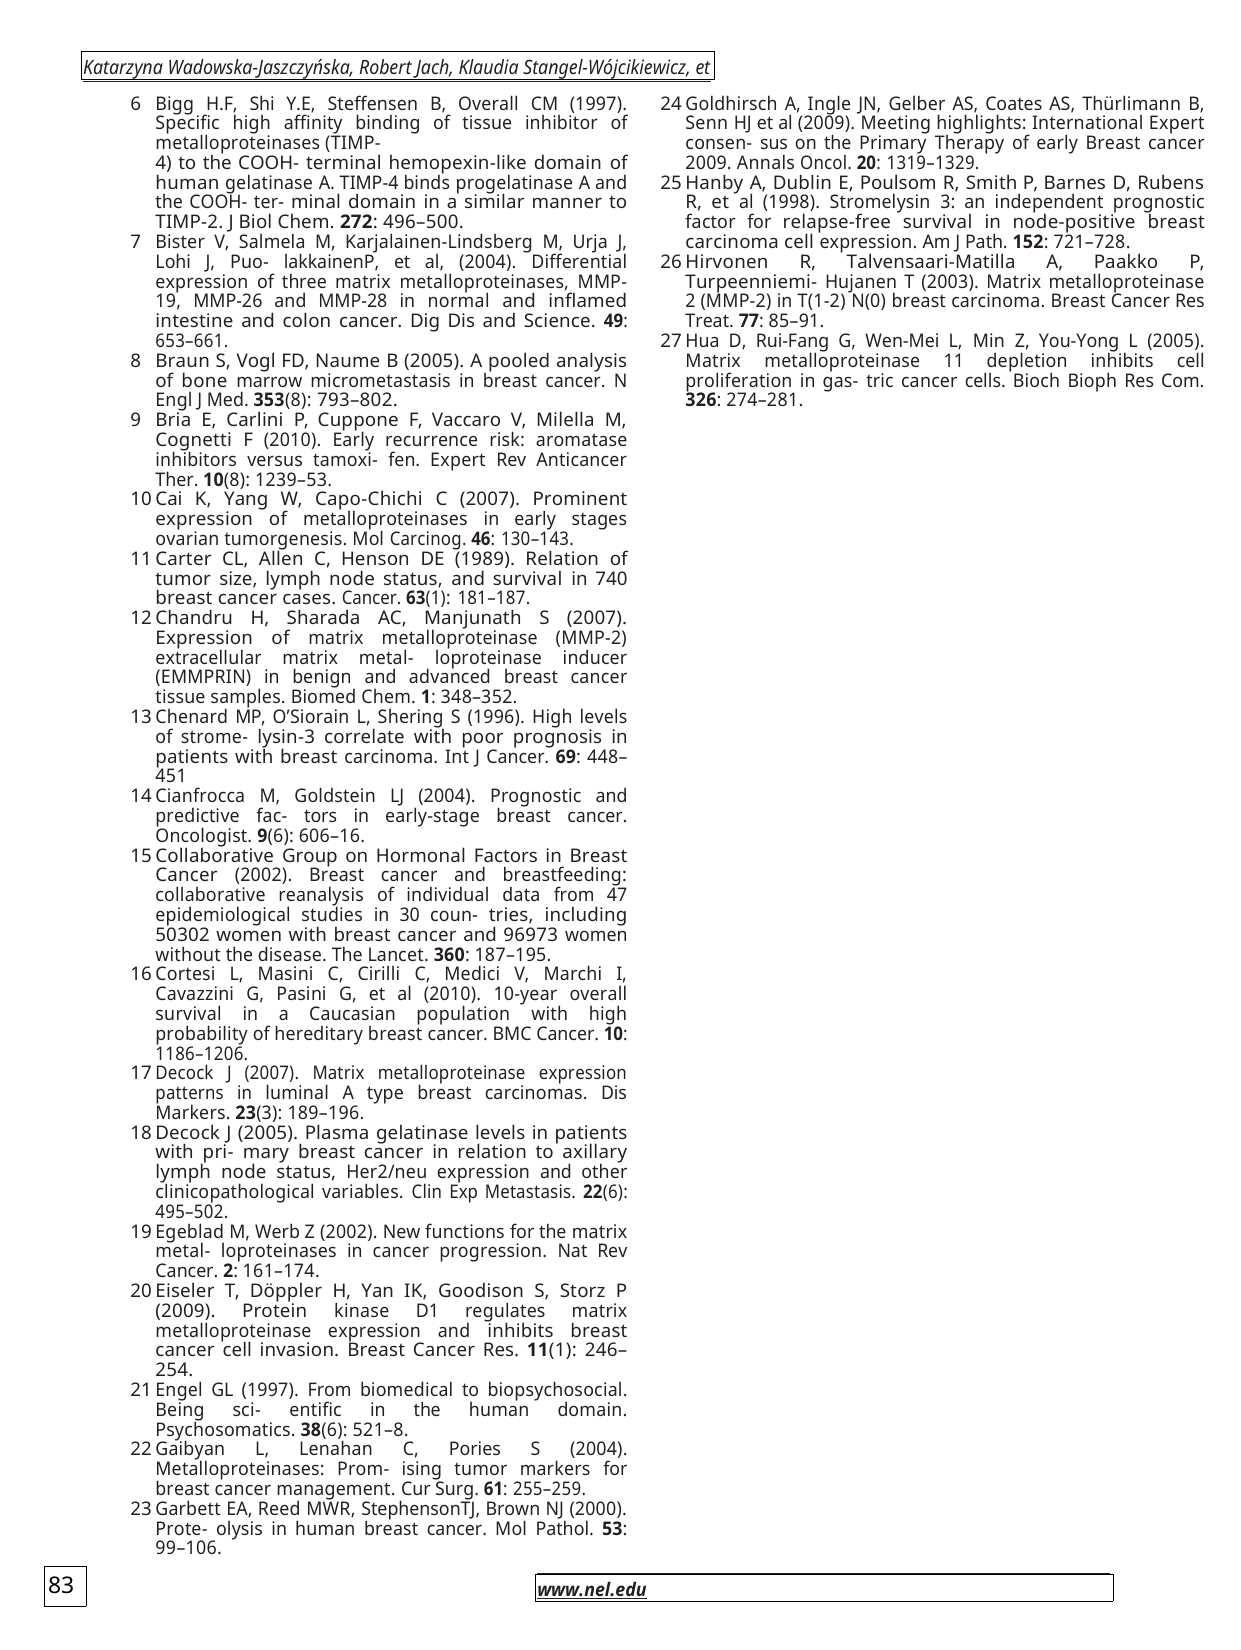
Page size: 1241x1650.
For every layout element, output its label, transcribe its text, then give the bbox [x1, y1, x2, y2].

list Hanby A, Dublin E, Poulsom R, Smith P, Barnes D, Rubens R, et al (1998). Stromelysin 3: an independent prognostic factor for relapse-free survival in node-positive breast carcinoma cell expression. Am J Path. 152: 721–728. [660, 173, 1205, 252]
list Bria E, Carlini P, Cuppone F, Vaccaro V, Milella M, Cognetti F (2010). Early recurrence risk: aromatase inhibitors versus tamoxi- fen. Expert Rev Anticancer Ther. 10(8): 1239–53. [130, 411, 627, 490]
list Cai K, Yang W, Capo-Chichi C (2007). Prominent expression of metalloproteinases in early stages ovarian tumorgenesis. Mol Carcinog. 46: 130–143. [130, 490, 627, 549]
list Gaibyan L, Lenahan C, Pories S (2004). Metalloproteinases: Prom- ising tumor markers for breast cancer management. Cur Surg. 61: 255–259. [130, 1440, 627, 1499]
list Engel GL (1997). From biomedical to biopsychosocial. Being sci- entific in the human domain. Psychosomatics. 38(6): 521–8. [130, 1381, 627, 1440]
list Hirvonen R, Talvensaari-Matilla A, Paakko P, Turpeenniemi- Hujanen T (2003). Matrix metalloproteinase 2 (MMP-2) in T(1-2) N(0) breast carcinoma. Breast Cancer Res Treat. 77: 85–91. [660, 252, 1205, 332]
list Hua D, Rui-Fang G, Wen-Mei L, Min Z, You-Yong L (2005). Matrix metalloproteinase 11 depletion inhibits cell proliferation in gas- tric cancer cells. Bioch Bioph Res Com. 326: 274–281. [660, 332, 1205, 411]
list Collaborative Group on Hormonal Factors in Breast Cancer (2002). Breast cancer and breastfeeding: collaborative reanalysis of individual data from 47 epidemiological studies in 30 coun- tries, including 50302 women with breast cancer and 96973 women without the disease. The Lancet. 360: 187–195. [130, 846, 627, 965]
list Decock J (2005). Plasma gelatinase levels in patients with pri- mary breast cancer in relation to axillary lymph node status, Her2/neu expression and other clinicopathological variables. Clin Exp Metastasis. 22(6): 495–502. [130, 1123, 627, 1222]
list Bister V, Salmela M, Karjalainen-Lindsberg M, Urja J, Lohi J, Puo- lakkainenP, et al, (2004). Differential expression of three matrix metalloproteinases, MMP-19, MMP-26 and MMP-28 in normal and inflamed intestine and colon cancer. Dig Dis and Science. 49: 653–661. [130, 233, 627, 351]
list Braun S, Vogl FD, Naume B (2005). A pooled analysis of bone marrow micrometastasis in breast cancer. N Engl J Med. 353(8): 793–802. [130, 351, 627, 411]
list Chenard MP, O’Siorain L, Shering S (1996). High levels of strome- lysin-3 correlate with poor prognosis in patients with breast carcinoma. Int J Cancer. 69: 448–451 [130, 708, 627, 787]
list Decock J (2007). Matrix metalloproteinase expression patterns in luminal A type breast carcinomas. Dis Markers. 23(3): 189–196. [130, 1064, 627, 1123]
list Cianfrocca M, Goldstein LJ (2004). Prognostic and predictive fac- tors in early-stage breast cancer. Oncologist. 9(6): 606–16. [130, 787, 627, 846]
list Chandru H, Sharada AC, Manjunath S (2007). Expression of matrix metalloproteinase (MMP-2) extracellular matrix metal- loproteinase inducer (EMMPRIN) in benign and advanced breast cancer tissue samples. Biomed Chem. 1: 348–352. [130, 609, 627, 708]
list Garbett EA, Reed MWR, StephensonTJ, Brown NJ (2000). Prote- olysis in human breast cancer. Mol Pathol. 53: 99–106. [130, 1499, 627, 1559]
list Bigg H.F, Shi Y.E, Steffensen B, Overall CM (1997). Specific high affinity binding of tissue inhibitor of metalloproteinases (TIMP- [130, 94, 627, 153]
list Goldhirsch A, Ingle JN, Gelber AS, Coates AS, Thürlimann B, Senn HJ et al (2009). Meeting highlights: International Expert consen- sus on the Primary Therapy of early Breast cancer 2009. Annals Oncol. 20: 1319–1329. [660, 94, 1205, 173]
list Cortesi L, Masini C, Cirilli C, Medici V, Marchi I, Cavazzini G, Pasini G, et al (2010). 10-year overall survival in a Caucasian population with high probability of hereditary breast cancer. BMC Cancer. 10: 1186–1206. [130, 965, 627, 1064]
list Egeblad M, Werb Z (2002). New functions for the matrix metal- loproteinases in cancer progression. Nat Rev Cancer. 2: 161–174. [130, 1222, 627, 1282]
text 4) to the COOH- terminal hemopexin-like domain of human gelatinase A. TIMP-4 binds progelatinase A and the COOH- ter- minal domain in a similar manner to TIMP-2. J Biol Chem. 272: 496–500. [155, 153, 627, 233]
list Eiseler T, Döppler H, Yan IK, Goodison S, Storz P (2009). Protein kinase D1 regulates matrix metalloproteinase expression and inhibits breast cancer cell invasion. Breast Cancer Res. 11(1): 246–254. [130, 1282, 627, 1381]
list Carter CL, Allen C, Henson DE (1989). Relation of tumor size, lymph node status, and survival in 740 breast cancer cases. Cancer. 63(1): 181–187. [130, 549, 627, 609]
